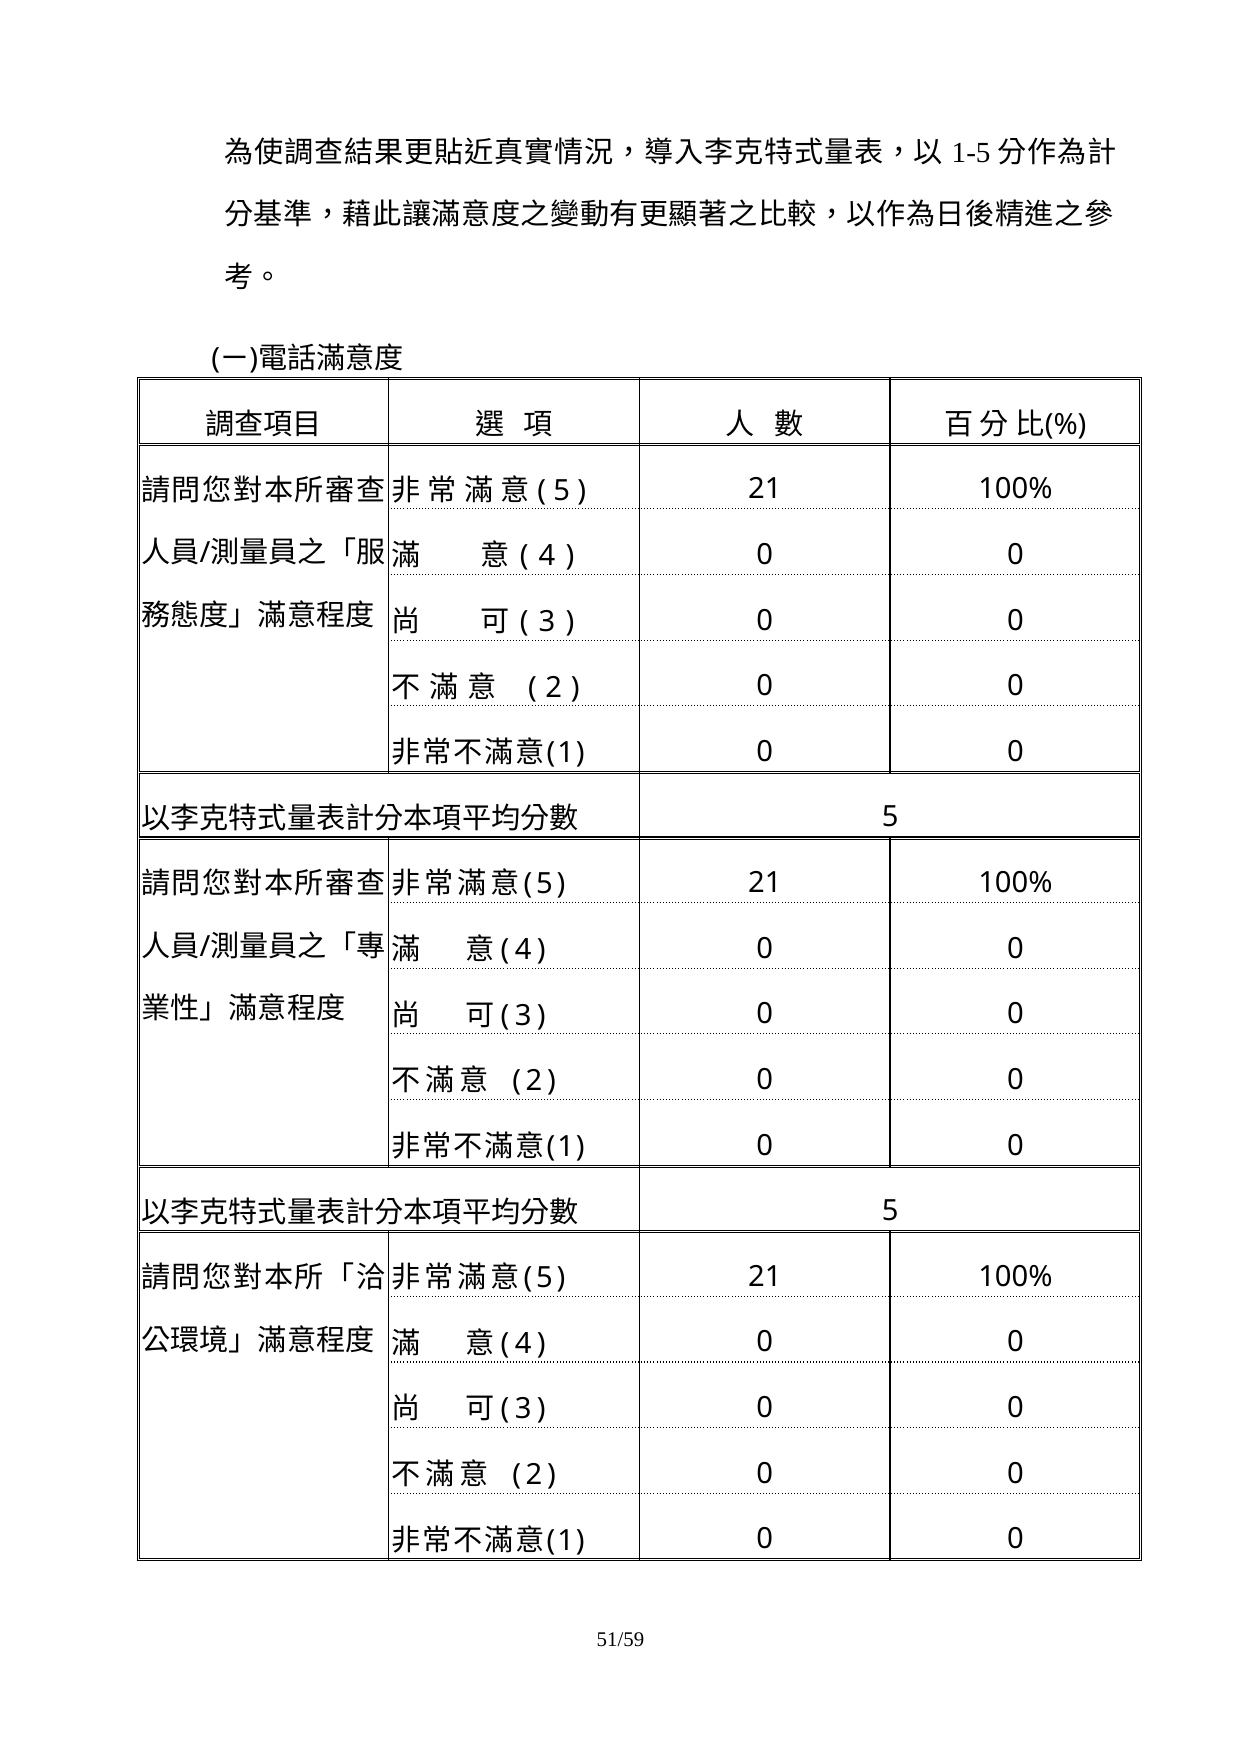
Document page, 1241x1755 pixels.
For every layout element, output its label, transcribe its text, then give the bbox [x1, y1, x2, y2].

table_cell 以李克特式量表計分本項平均分數 [140, 1168, 639, 1230]
table_cell 0 [891, 1361, 1139, 1427]
table_cell 100% [891, 446, 1139, 508]
table_cell 0 [640, 508, 889, 574]
table_cell 100% [891, 1233, 1139, 1296]
table_cell 請問您對本所審查人員/測量員之「服務態度」滿意程度 [140, 446, 388, 771]
text 為使調查結果更貼近真實情況，導入李克特式量表，以1-5分作為計分基準，藉此讓滿意度之變動有更顯著之比較，以作為日後精進之參考。 [224, 108, 1116, 295]
table_header 百 分 比(%) [891, 380, 1139, 443]
table_cell 0 [891, 640, 1139, 705]
table_cell 21 [640, 840, 889, 902]
table_cell 0 [891, 705, 1139, 771]
table_cell 0 [640, 705, 889, 771]
table_cell 尚 可(3) [389, 574, 639, 639]
table_header 調查項目 [140, 380, 388, 443]
table_cell 0 [640, 968, 889, 1033]
table_cell 0 [640, 1427, 889, 1493]
table_cell 0 [891, 1493, 1139, 1558]
table_cell 非常滿意(5) [389, 446, 639, 508]
table_cell 不滿意 (2) [389, 1033, 639, 1099]
table_cell 請問您對本所審查人員/測量員之「專業性」滿意程度 [140, 840, 388, 1164]
table_header 人 數 [640, 380, 889, 443]
table_cell 5 [640, 1168, 1139, 1230]
table_cell 滿 意(4) [389, 902, 639, 968]
table_cell 非常不滿意(1) [389, 705, 639, 771]
table_cell 不滿意 (2) [389, 1427, 639, 1493]
table_cell 21 [640, 1233, 889, 1296]
table_cell 非常不滿意(1) [389, 1493, 639, 1558]
table_cell 100% [891, 840, 1139, 902]
table_cell 0 [640, 1033, 889, 1099]
table_cell 尚 可(3) [389, 968, 639, 1033]
table_cell 0 [640, 902, 889, 968]
table_cell 0 [891, 968, 1139, 1033]
table_cell 0 [891, 1099, 1139, 1164]
text (ㄧ)電話滿意度 [211, 314, 1116, 377]
table_cell 以李克特式量表計分本項平均分數 [140, 774, 639, 836]
table_cell 非常滿意(5) [389, 1233, 639, 1296]
table_cell 非常滿意(5) [389, 840, 639, 902]
table_cell 0 [640, 1493, 889, 1558]
table_cell 滿 意(4) [389, 508, 639, 574]
table_cell 5 [640, 774, 1139, 836]
table_cell 0 [891, 1033, 1139, 1099]
table_cell 請問您對本所「洽公環境」滿意程度 [140, 1233, 388, 1558]
table_cell 滿 意(4) [389, 1296, 639, 1361]
table_cell 21 [640, 446, 889, 508]
table_cell 0 [891, 508, 1139, 574]
table_cell 0 [891, 1427, 1139, 1493]
table_cell 0 [640, 574, 889, 639]
table_cell 0 [891, 902, 1139, 968]
table_cell 尚 可(3) [389, 1361, 639, 1427]
table_cell 0 [640, 640, 889, 705]
table_cell 0 [640, 1361, 889, 1427]
table_cell 0 [640, 1099, 889, 1164]
table_header 選 項 [389, 380, 639, 443]
table_cell 不滿意 (2) [389, 640, 639, 705]
table_cell 非常不滿意(1) [389, 1099, 639, 1164]
table_cell 0 [891, 574, 1139, 639]
table_cell 0 [640, 1296, 889, 1361]
table_cell 0 [891, 1296, 1139, 1361]
